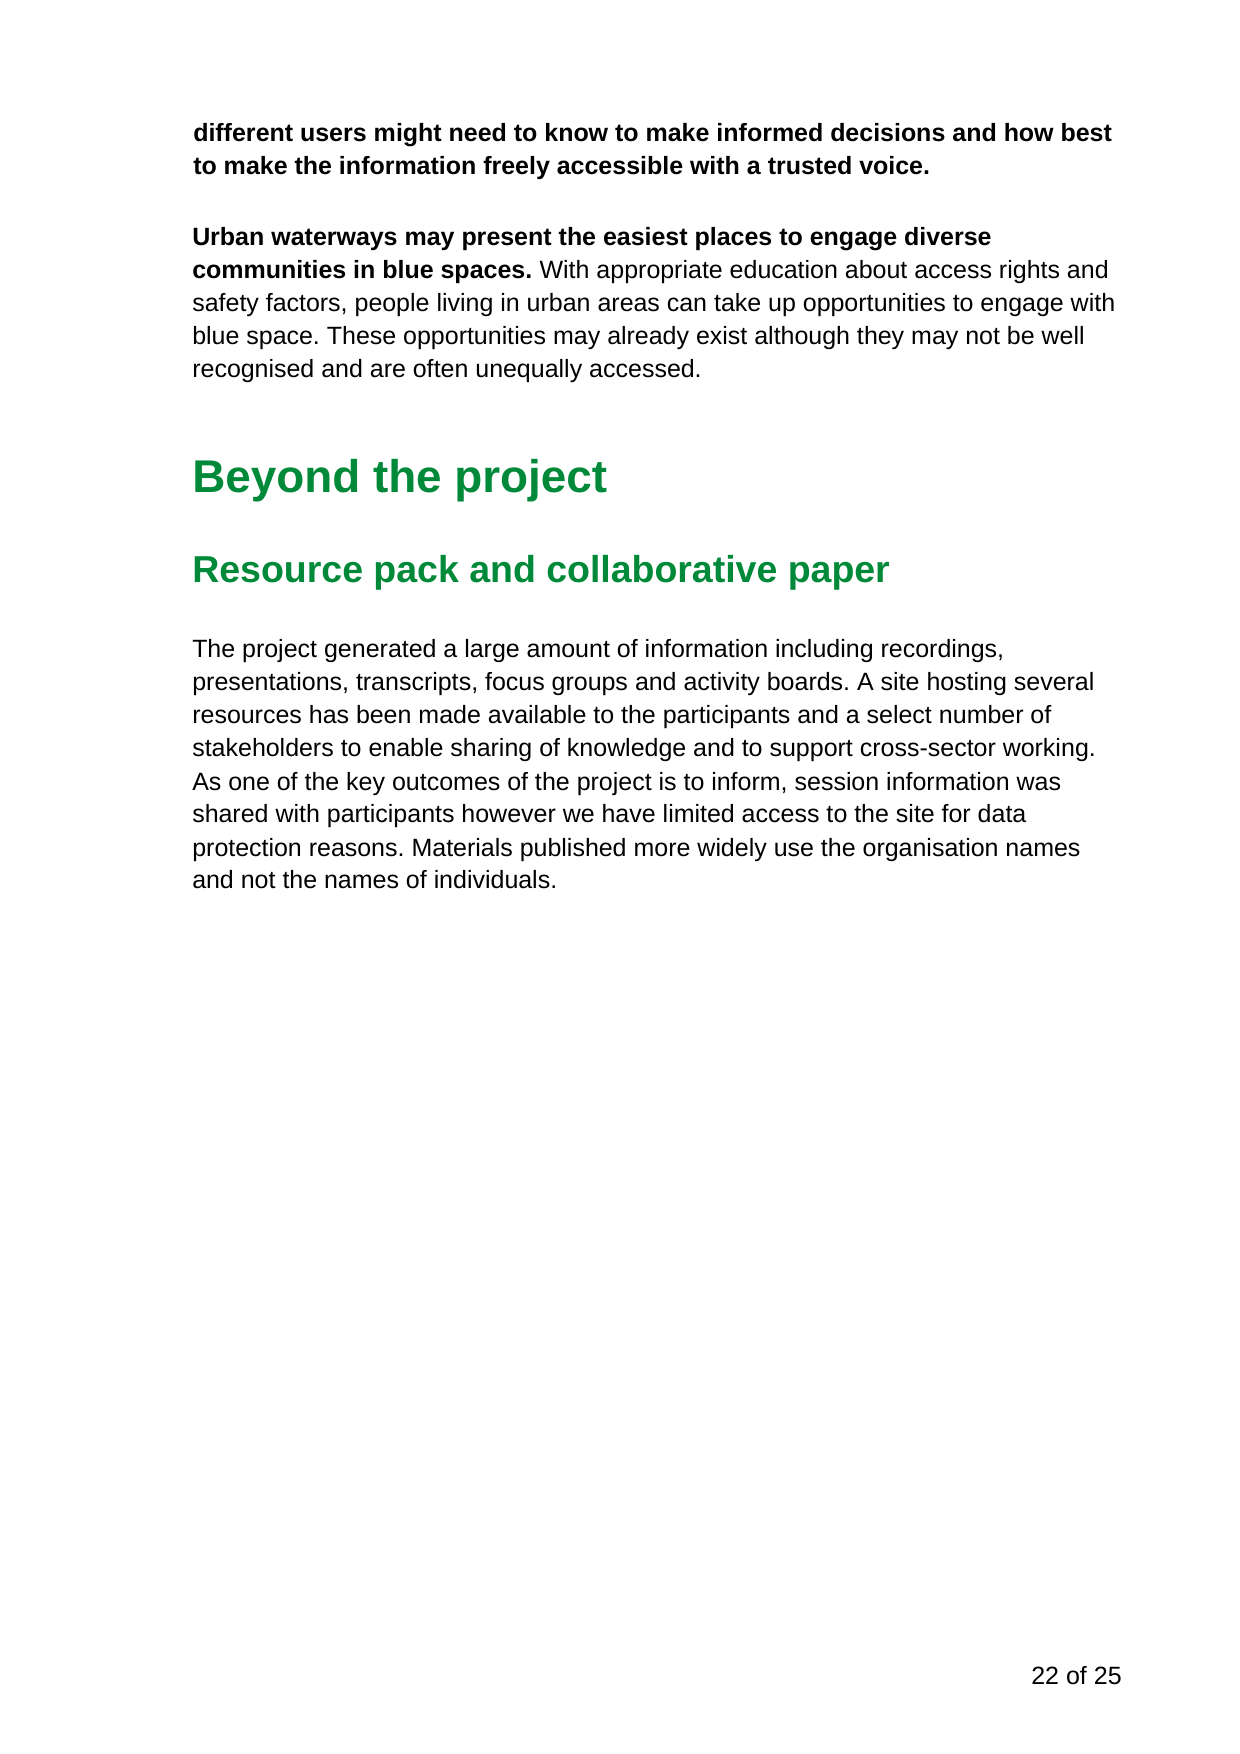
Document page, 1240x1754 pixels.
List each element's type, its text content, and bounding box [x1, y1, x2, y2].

subtitle Beyond the project [192, 449, 1121, 502]
list The project generated a large amount of information including recordings, presentations, transcripts, focus groups and activity boards. A site hosting several resources has been made available to the participants and a select number of stakeholders to enable sharing of knowledge and to support cross-sector working. As one of the key outcomes of the project is to inform, session information was shared with participants however we have limited access to the site for data protection reasons. Materials published more widely use the organisation names and not the names of individuals. [192, 634, 1121, 894]
subtitle Resource pack and collaborative paper [192, 547, 1121, 590]
text different users might need to know to make informed decisions and how best to make the information freely accessible with a trusted voice. [193, 118, 1121, 180]
text Urban waterways may present the easiest places to engage diverse communities in blue spaces. With appropriate education about access rights and safety factors, people living in urban areas can take up opportunities to engage with blue space. These opportunities may already exist although they may not be well recognised and are often unequally accessed. [192, 222, 1121, 382]
